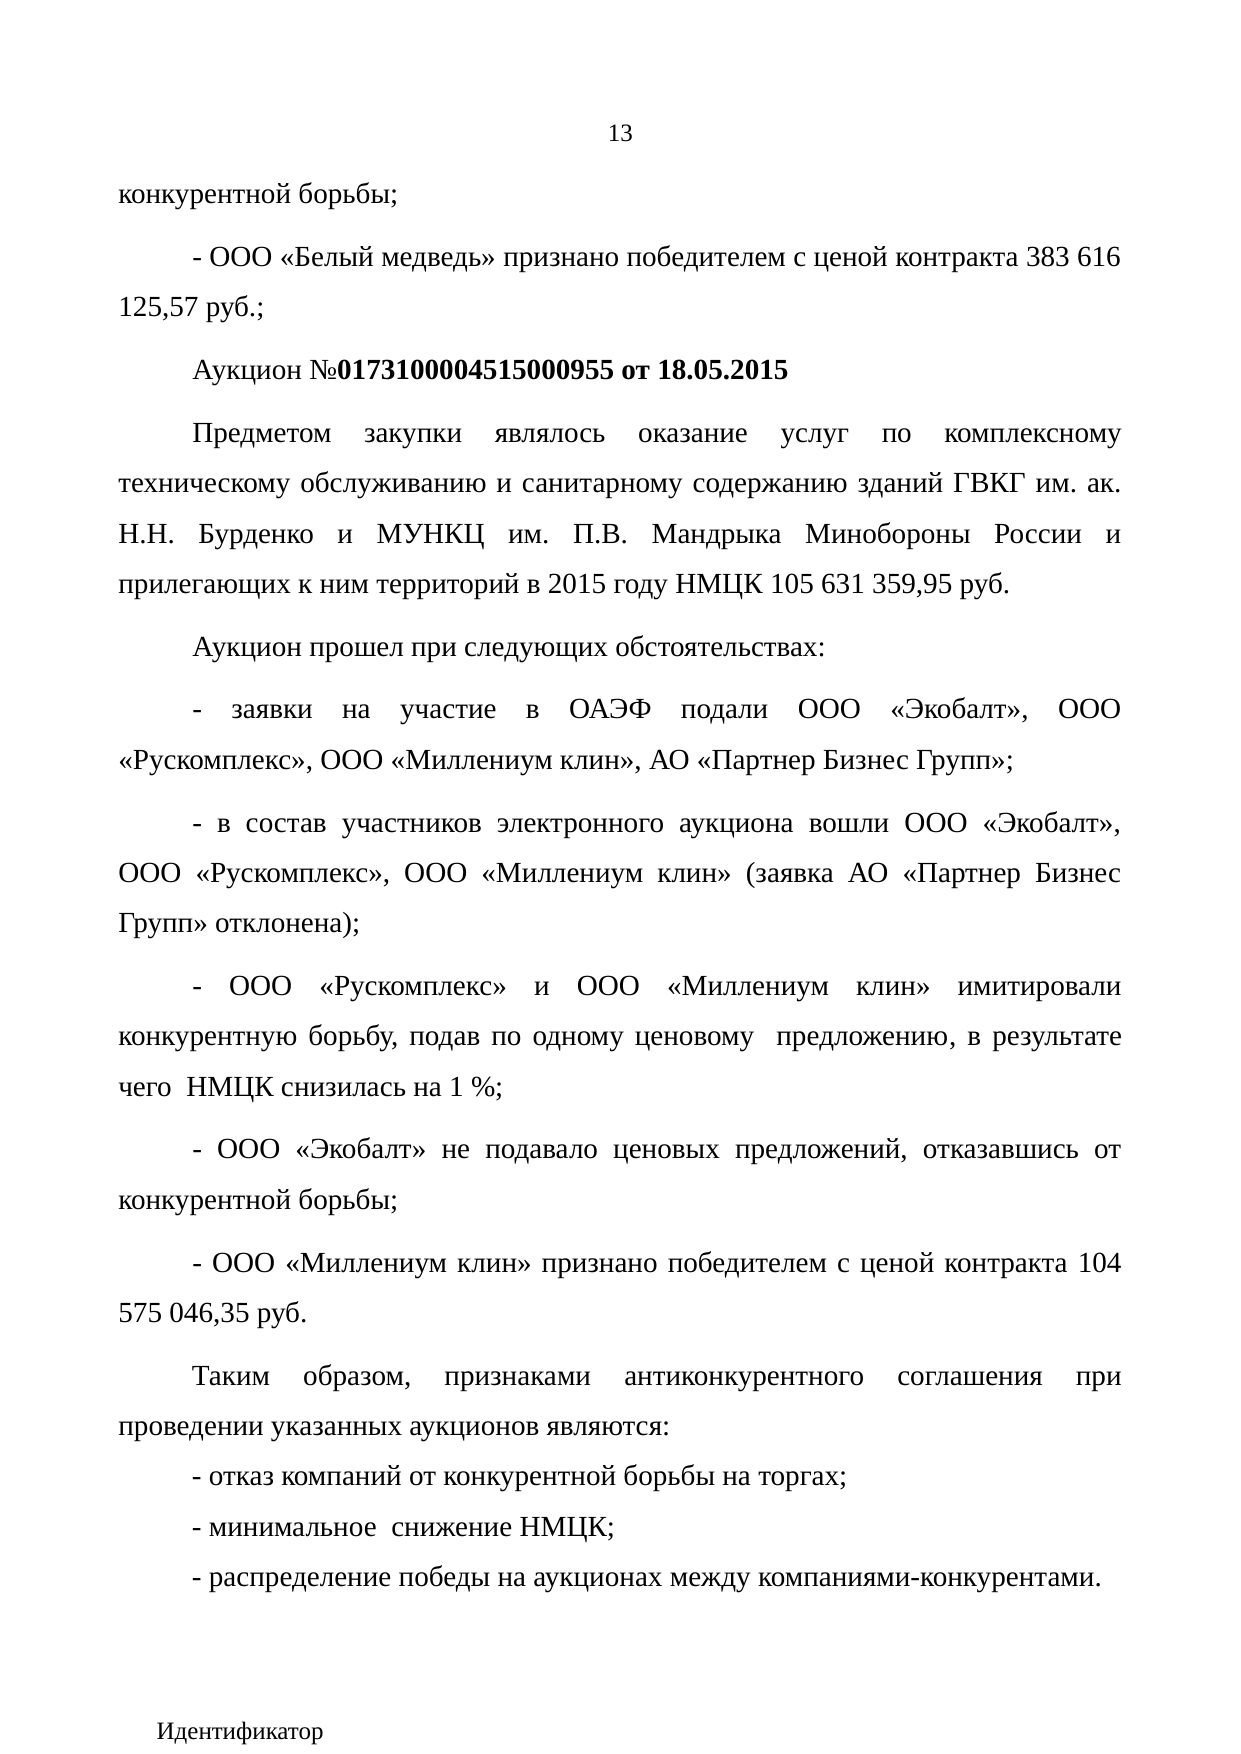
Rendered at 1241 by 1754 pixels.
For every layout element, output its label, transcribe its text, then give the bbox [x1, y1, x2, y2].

text Предметом закупки являлось оказание услуг по комплексному техническому обслуживанию и санитарному содержанию зданий ГВКГ им. ак. Н.Н. Бурденко и МУНКЦ им. П.В. Мандрыка Минобороны России и прилегающих к ним территорий в 2015 году НМЦК 105 631 359,95 руб. [118, 415, 1122, 599]
text - ООО «Миллениум клин» признано победителем с ценой контракта 104 575 046,35 руб. [118, 1245, 1122, 1329]
text - отказ компаний от конкурентной борьбы на торгах; [118, 1458, 1122, 1492]
text - ООО «Экобалт» не подавало ценовых предложений, отказавшись от конкурентной борьбы; [118, 1132, 1122, 1216]
text - ООО «Рускомплекс» и ООО «Миллениум клин» имитировали конкурентную борьбу, подав по одному ценовому предложению, в результате чего НМЦК снизилась на 1 %; [118, 968, 1122, 1102]
text - ООО «Белый медведь» признано победителем с ценой контракта 383 616 125,57 руб.; [118, 239, 1122, 323]
text Аукцион №0173100004515000955 от 18.05.2015 [118, 352, 1122, 386]
text конкурентной борьбы; [118, 176, 1122, 210]
text Таким образом, признаками антиконкурентного соглашения при проведении указанных аукционов являются: [118, 1358, 1122, 1442]
text Аукцион прошел при следующих обстоятельствах: [118, 629, 1122, 662]
text - заявки на участие в ОАЭФ подали ООО «Экобалт», ООО «Рускомплекс», ООО «Миллениум клин», АО «Партнер Бизнес Групп»; [118, 692, 1122, 776]
text - минимальное снижение НМЦК; [118, 1509, 1122, 1542]
text - в состав участников электронного аукциона вошли ООО «Экобалт», ООО «Рускомплекс», ООО «Миллениум клин» (заявка АО «Партнер Бизнес Групп» отклонена); [118, 805, 1122, 939]
text - распределение победы на аукционах между компаниями-конкурентами. [118, 1559, 1122, 1593]
